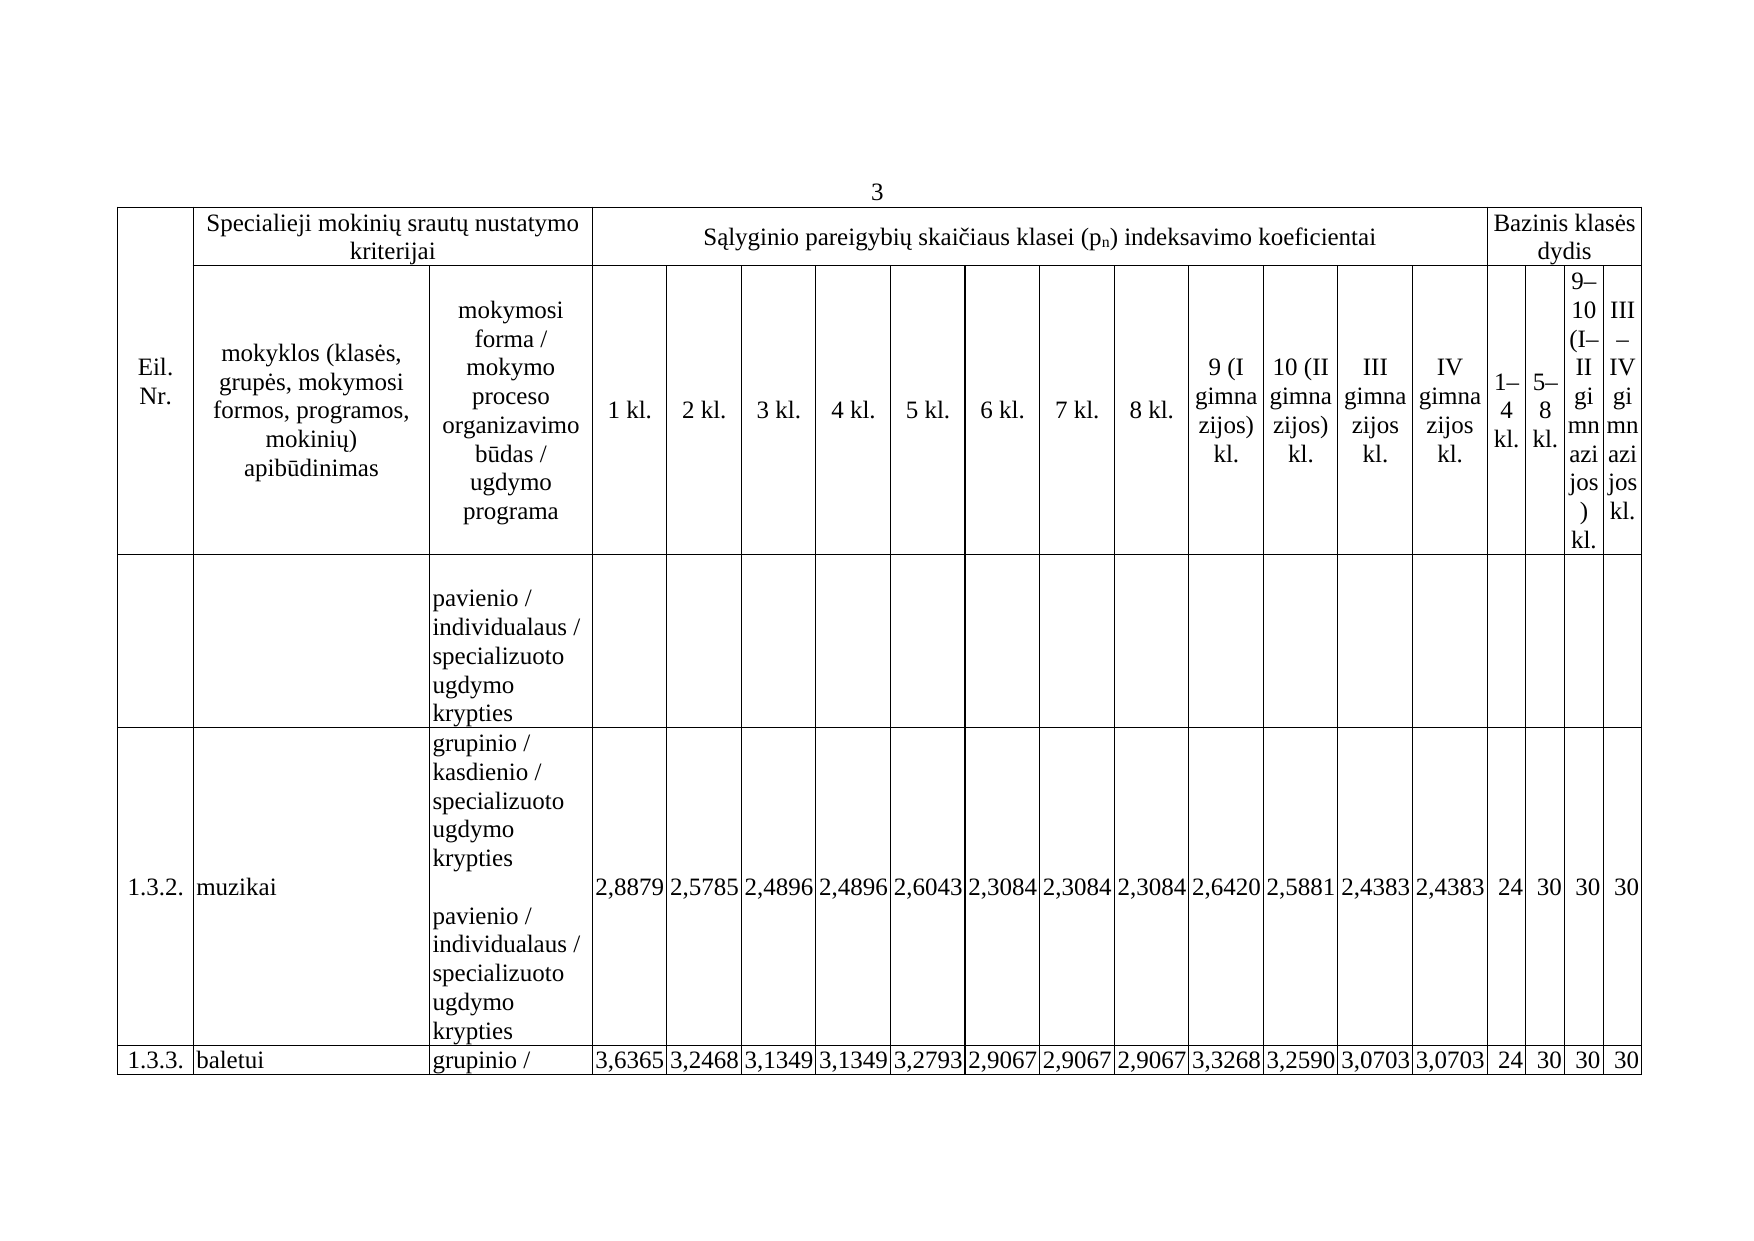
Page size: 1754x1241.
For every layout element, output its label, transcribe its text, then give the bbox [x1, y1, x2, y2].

table_cell 2,9067 [1040, 1046, 1114, 1074]
table_cell 2,5785 [667, 728, 741, 1044]
table_cell 1.3.3. [118, 1046, 193, 1074]
table_header Specialieji mokinių srautų nustatymo kriterijai [194, 208, 592, 265]
table_cell 5–8 kl. [1526, 266, 1564, 554]
table_cell 2,3084 [1115, 728, 1188, 1044]
table_cell 3,3268 [1189, 1046, 1263, 1074]
table_cell 30 [1604, 728, 1641, 1044]
table_header Eil. Nr. [118, 208, 193, 554]
table_cell III gimnazijos kl. [1338, 266, 1412, 554]
table_cell 30 [1604, 1046, 1641, 1074]
table_cell mokymosi forma / mokymo proceso organizavimo būdas / ugdymo programa [430, 266, 592, 554]
table_cell 3,0703 [1413, 1046, 1487, 1074]
table_cell baletui [194, 1046, 429, 1074]
table_cell pavienio / individualaus / specializuoto ugdymo krypties [430, 555, 592, 727]
table_cell [1526, 555, 1564, 727]
table_cell [194, 555, 429, 727]
table_cell [1604, 555, 1641, 727]
table_cell [1115, 555, 1188, 727]
table_cell 2 kl. [667, 266, 741, 554]
table_cell 2,9067 [966, 1046, 1039, 1074]
table_cell [1264, 555, 1337, 727]
table_cell 3,1349 [742, 1046, 815, 1074]
table_cell mokyklos (klasės, grupės, mokymosi formos, programos, mokinių) apibūdinimas [194, 266, 429, 554]
table_cell 1–4 kl. [1488, 266, 1525, 554]
table_cell 30 [1565, 1046, 1603, 1074]
table_cell 2,4383 [1338, 728, 1412, 1044]
table_header Bazinis klasės dydis [1488, 208, 1641, 265]
table_cell 30 [1526, 728, 1564, 1044]
table_cell 2,6420 [1189, 728, 1263, 1044]
table_header Sąlyginio pareigybių skaičiaus klasei (pn) indeksavimo koeficientai [593, 208, 1487, 265]
table_cell [118, 555, 193, 727]
table_cell 9 (I gimnazijos) kl. [1189, 266, 1263, 554]
table_cell 9–10 (I–II gimnazijos) kl. [1565, 266, 1603, 554]
table_cell 2,9067 [1115, 1046, 1188, 1074]
table_cell 2,5881 [1264, 728, 1337, 1044]
table_cell 3 kl. [742, 266, 815, 554]
table_cell 2,8879 [593, 728, 666, 1044]
table_cell III–IV gimnazijos kl. [1604, 266, 1641, 554]
table_cell [593, 555, 666, 727]
table_cell 1.3.2. [118, 728, 193, 1044]
table_cell 5 kl. [891, 266, 964, 554]
table_cell 3,2793 [891, 1046, 964, 1074]
table_cell 2,4896 [816, 728, 890, 1044]
table_cell 3,6365 [593, 1046, 666, 1074]
table_cell 6 kl. [966, 266, 1039, 554]
table_cell 3,2468 [667, 1046, 741, 1074]
table_cell IV gimnazijos kl. [1413, 266, 1487, 554]
table_cell [1488, 555, 1525, 727]
table_cell 24 [1488, 728, 1525, 1044]
table_cell 7 kl. [1040, 266, 1114, 554]
table_cell 3,1349 [816, 1046, 890, 1074]
table_cell 4 kl. [816, 266, 890, 554]
table_cell [891, 555, 964, 727]
table_cell 30 [1565, 728, 1603, 1044]
table_cell 3,0703 [1338, 1046, 1412, 1074]
table_cell 2,4896 [742, 728, 815, 1044]
table_cell [1413, 555, 1487, 727]
table_cell 1 kl. [593, 266, 666, 554]
table_cell grupinio / [430, 1046, 592, 1074]
table_cell 2,3084 [1040, 728, 1114, 1044]
table_cell [1565, 555, 1603, 727]
table_cell [966, 555, 1039, 727]
table_cell [667, 555, 741, 727]
table_cell 2,6043 [891, 728, 964, 1044]
table_cell 2,4383 [1413, 728, 1487, 1044]
table_cell 3,2590 [1264, 1046, 1337, 1074]
table_cell [816, 555, 890, 727]
table_cell muzikai [194, 728, 429, 1044]
table_cell [1189, 555, 1263, 727]
table_cell 8 kl. [1115, 266, 1188, 554]
table_cell [742, 555, 815, 727]
table_cell [1040, 555, 1114, 727]
table_cell 24 [1488, 1046, 1525, 1074]
table_cell 2,3084 [966, 728, 1039, 1044]
table_cell 10 (II gimnazijos) kl. [1264, 266, 1337, 554]
table_cell 30 [1526, 1046, 1564, 1074]
table_cell [1338, 555, 1412, 727]
table_cell grupinio / kasdienio / specializuoto ugdymo krypties pavienio / individualaus / specializuoto ugdymo krypties [430, 728, 592, 1044]
